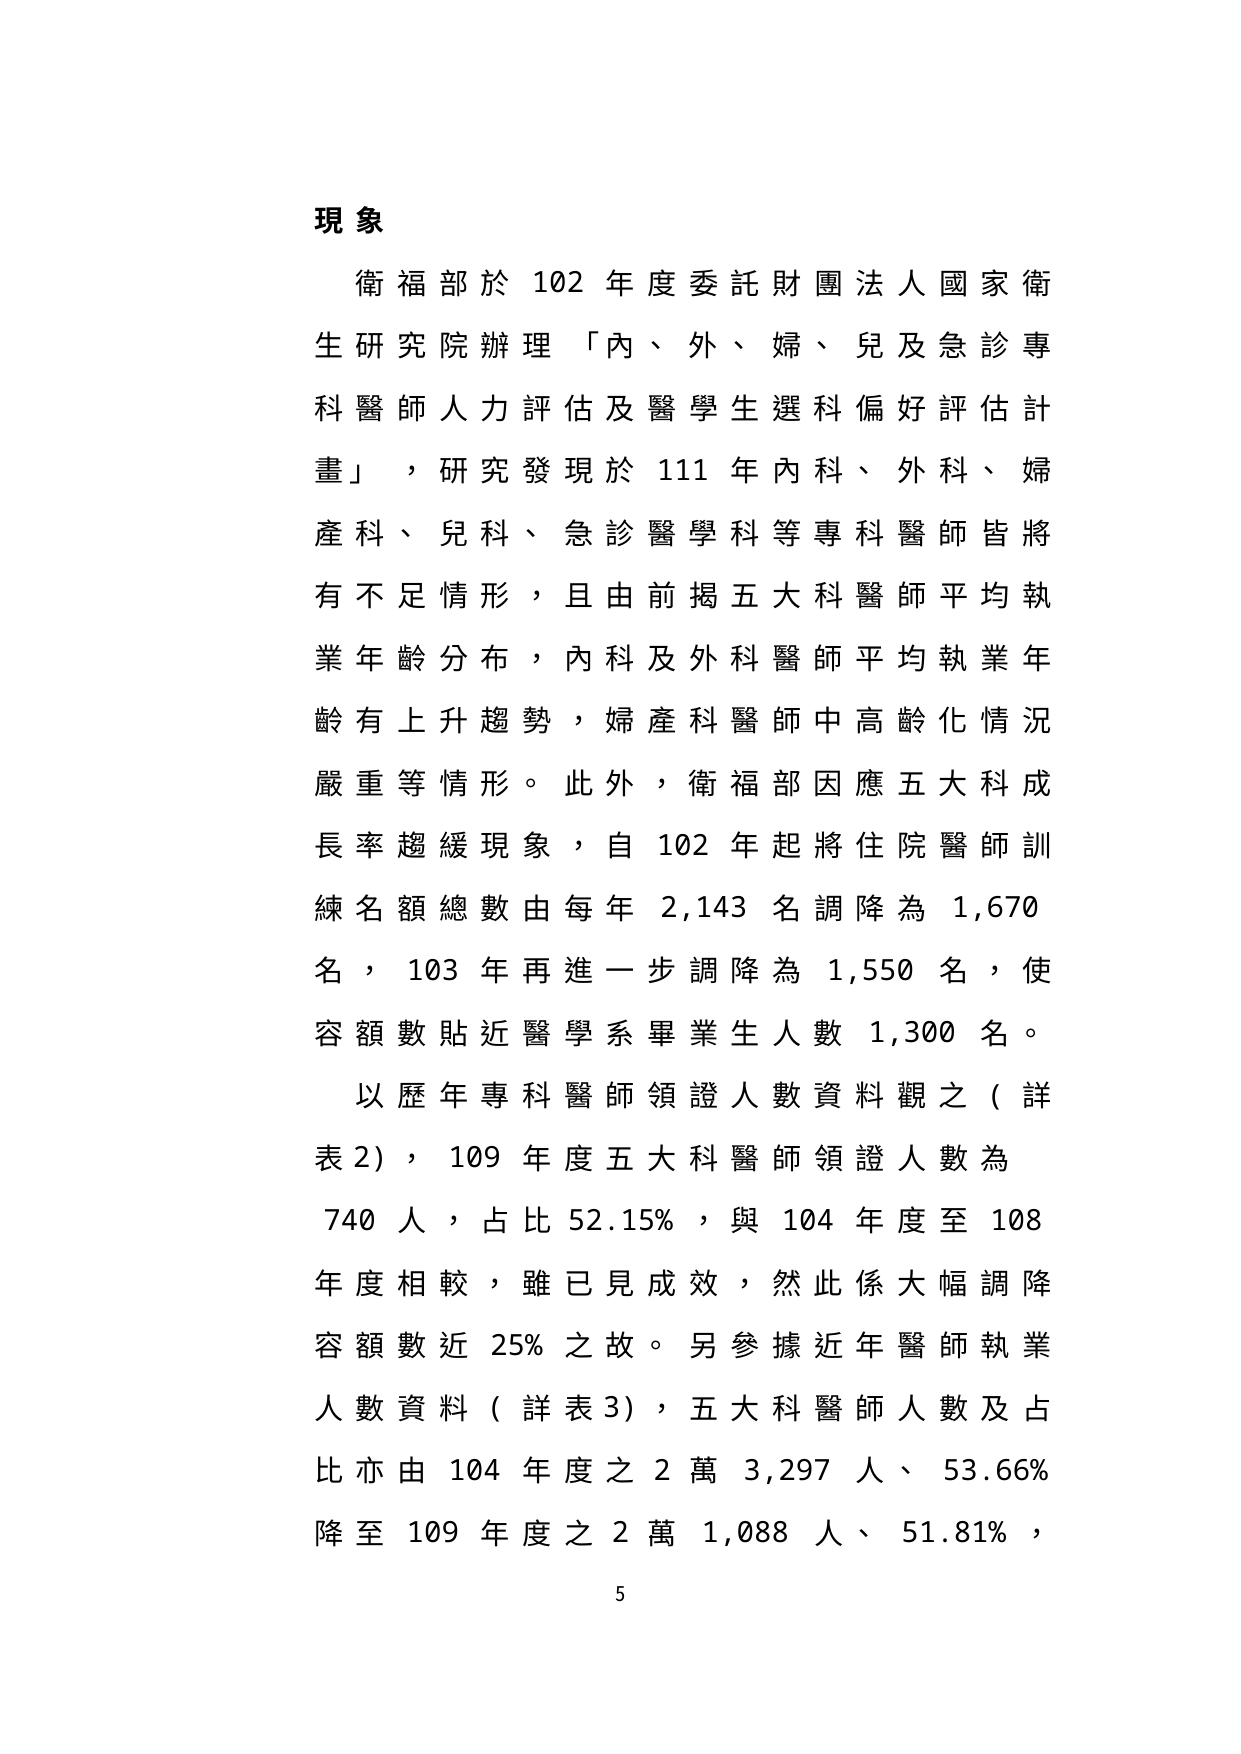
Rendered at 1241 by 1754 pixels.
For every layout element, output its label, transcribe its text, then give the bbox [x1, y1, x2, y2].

text 現象 [242, 177, 1058, 240]
text 衛福部於102年度委託財團法人國家衛生研究院辦理「內、外、婦、兒及急診專科醫師人力評估及醫學生選科偏好評估計畫」，研究發現於111年內科、外科、婦產科、兒科、急診醫學科等專科醫師皆將有不足情形，且由前揭五大科醫師平均執業年齡分布，內科及外科醫師平均執業年齡有上升趨勢，婦產科醫師中高齡化情況嚴重等情形。此外，衛福部因應五大科成長率趨緩現象，自102年起將住院醫師訓練名額總數由每年2,143名調降為1,670名，103年再進一步調降為1,550名，使容額數貼近醫學系畢業生人數1,300名。 [271, 240, 1058, 1052]
text 以歷年專科醫師領證人數資料觀之(詳表2)，109年度五大科醫師領證人數為740人，占比52.15%，與104年度至108年度相較，雖已見成效，然此係大幅調降容額數近25%之故。另參據近年醫師執業人數資料(詳表3)，五大科醫師人數及占比亦由104年度之2萬3,297人、53.66%降至109年度之2萬1,088人、51.81%， [271, 1052, 1058, 1552]
